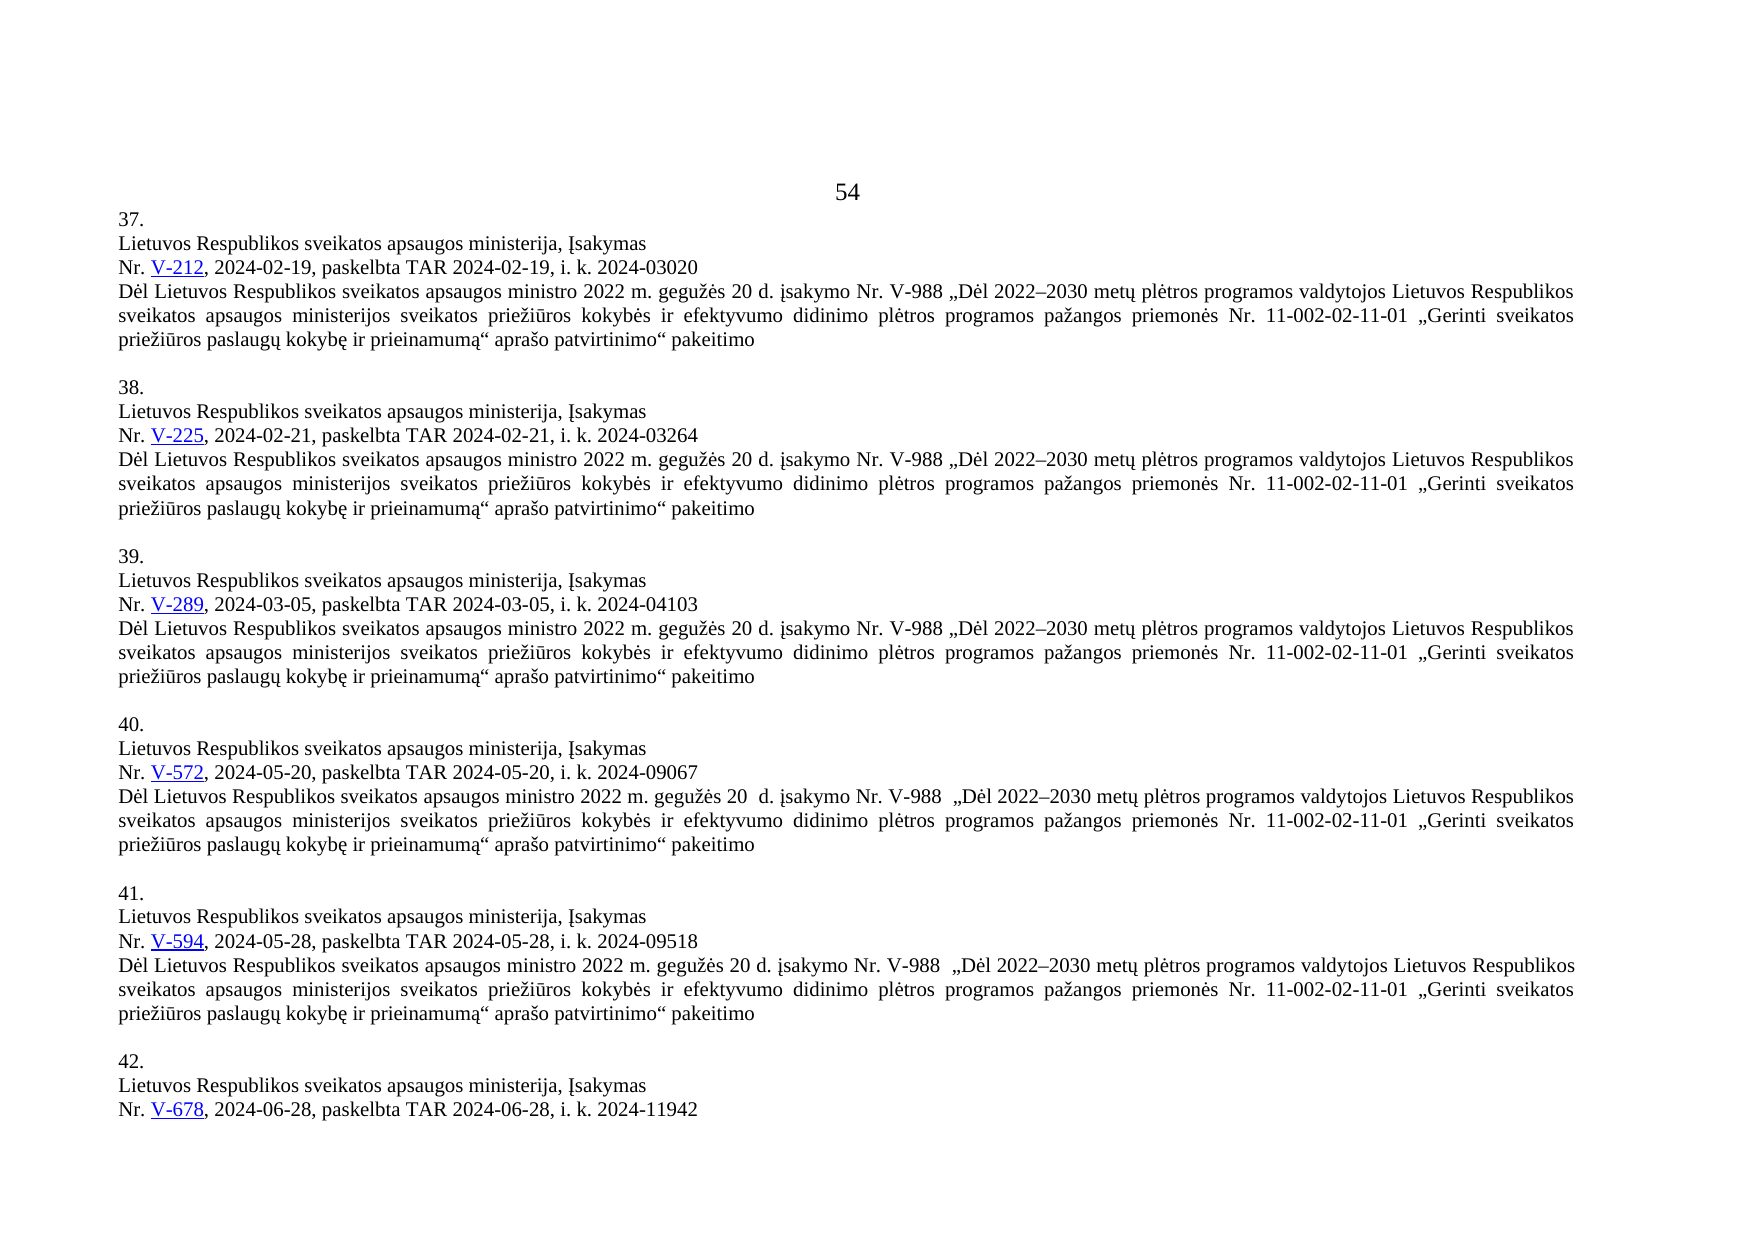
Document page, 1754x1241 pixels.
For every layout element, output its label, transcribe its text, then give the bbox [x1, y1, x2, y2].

text 42. [118, 1049, 1577, 1073]
text Nr. V-289, 2024-03-05, paskelbta TAR 2024-03-05, i. k. 2024-04103 [118, 592, 1577, 616]
text 40. [118, 712, 1577, 736]
text Dėl Lietuvos Respublikos sveikatos apsaugos ministro 2022 m. gegužės 20 d. įsakymo Nr. V-988 „Dėl 2022–2030 metų plėtros programos valdytojos Lietuvos Respublikos sveikatos apsaugos ministerijos sveikatos priežiūros kokybės ir efektyvumo didinimo plėtros programos pažangos priemonės Nr. 11-002-02-11-01 „Gerinti sveikatos priežiūros paslaugų kokybę ir prieinamumą“ aprašo patvirtinimo“ pakeitimo [118, 953, 1577, 1025]
text Dėl Lietuvos Respublikos sveikatos apsaugos ministro 2022 m. gegužės 20 d. įsakymo Nr. V-988 „Dėl 2022–2030 metų plėtros programos valdytojos Lietuvos Respublikos sveikatos apsaugos ministerijos sveikatos priežiūros kokybės ir efektyvumo didinimo plėtros programos pažangos priemonės Nr. 11-002-02-11-01 „Gerinti sveikatos priežiūros paslaugų kokybę ir prieinamumą“ aprašo patvirtinimo“ pakeitimo [118, 616, 1577, 688]
text Nr. V-678, 2024-06-28, paskelbta TAR 2024-06-28, i. k. 2024-11942 [118, 1097, 1577, 1121]
text Lietuvos Respublikos sveikatos apsaugos ministerija, Įsakymas [118, 231, 1577, 255]
text Dėl Lietuvos Respublikos sveikatos apsaugos ministro 2022 m. gegužės 20 d. įsakymo Nr. V-988 „Dėl 2022–2030 metų plėtros programos valdytojos Lietuvos Respublikos sveikatos apsaugos ministerijos sveikatos priežiūros kokybės ir efektyvumo didinimo plėtros programos pažangos priemonės Nr. 11-002-02-11-01 „Gerinti sveikatos priežiūros paslaugų kokybę ir prieinamumą“ aprašo patvirtinimo“ pakeitimo [118, 447, 1577, 519]
text Nr. V-594, 2024-05-28, paskelbta TAR 2024-05-28, i. k. 2024-09518 [118, 928, 1577, 953]
text Lietuvos Respublikos sveikatos apsaugos ministerija, Įsakymas [118, 904, 1577, 928]
text Dėl Lietuvos Respublikos sveikatos apsaugos ministro 2022 m. gegužės 20 d. įsakymo Nr. V-988 „Dėl 2022–2030 metų plėtros programos valdytojos Lietuvos Respublikos sveikatos apsaugos ministerijos sveikatos priežiūros kokybės ir efektyvumo didinimo plėtros programos pažangos priemonės Nr. 11-002-02-11-01 „Gerinti sveikatos priežiūros paslaugų kokybę ir prieinamumą“ aprašo patvirtinimo“ pakeitimo [118, 784, 1577, 856]
text Lietuvos Respublikos sveikatos apsaugos ministerija, Įsakymas [118, 568, 1577, 592]
text 39. [118, 543, 1577, 568]
text Nr. V-572, 2024-05-20, paskelbta TAR 2024-05-20, i. k. 2024-09067 [118, 760, 1577, 784]
text 41. [118, 880, 1577, 904]
text 38. [118, 375, 1577, 399]
text 37. [118, 207, 1577, 231]
text Dėl Lietuvos Respublikos sveikatos apsaugos ministro 2022 m. gegužės 20 d. įsakymo Nr. V-988 „Dėl 2022–2030 metų plėtros programos valdytojos Lietuvos Respublikos sveikatos apsaugos ministerijos sveikatos priežiūros kokybės ir efektyvumo didinimo plėtros programos pažangos priemonės Nr. 11-002-02-11-01 „Gerinti sveikatos priežiūros paslaugų kokybę ir prieinamumą“ aprašo patvirtinimo“ pakeitimo [118, 279, 1577, 351]
text Lietuvos Respublikos sveikatos apsaugos ministerija, Įsakymas [118, 736, 1577, 760]
text Nr. V-212, 2024-02-19, paskelbta TAR 2024-02-19, i. k. 2024-03020 [118, 255, 1577, 279]
text Lietuvos Respublikos sveikatos apsaugos ministerija, Įsakymas [118, 399, 1577, 423]
text Nr. V-225, 2024-02-21, paskelbta TAR 2024-02-21, i. k. 2024-03264 [118, 423, 1577, 447]
text Lietuvos Respublikos sveikatos apsaugos ministerija, Įsakymas [118, 1073, 1577, 1097]
